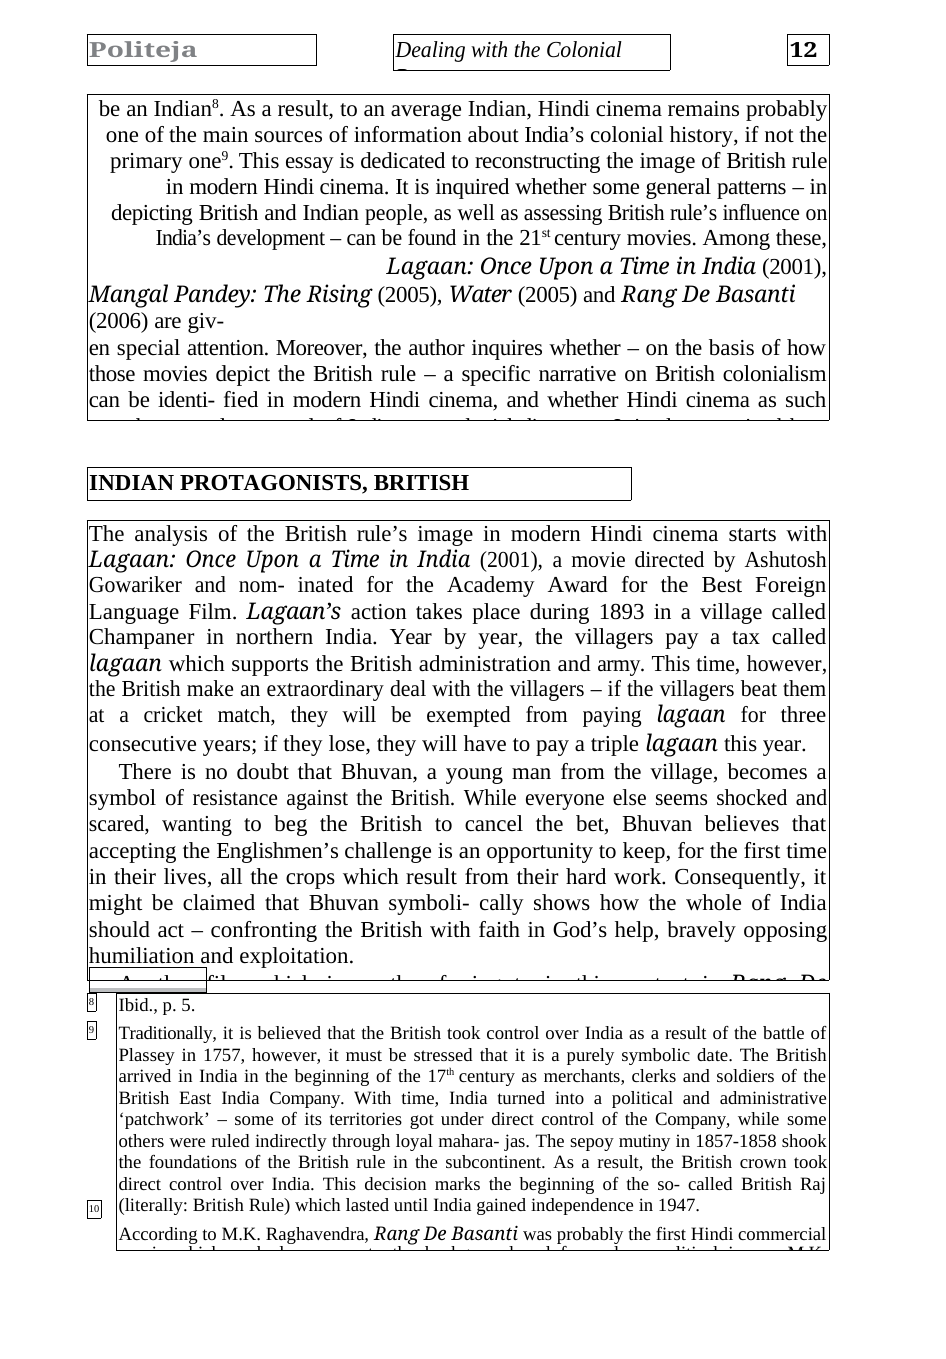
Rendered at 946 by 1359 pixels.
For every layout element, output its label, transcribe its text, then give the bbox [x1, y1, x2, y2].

text There is no doubt that Bhuvan, a young man from the village, becomes a symbol of resistance against the British. While everyone else seems shocked and scared, wanting to beg the British to cancel the bet, Bhuvan believes that accepting the Englishmen’s challenge is an opportunity to keep, for the first time in their lives, all the crops which result from their hard work. Consequently, it might be claimed that Bhuvan symboli- cally shows how the whole of India should act – confronting the British with faith in God’s help, bravely opposing humiliation and exploitation. [89, 758, 827, 968]
text 8 [89, 996, 96, 1008]
text 125 [789, 35, 829, 65]
text 9 [89, 1023, 96, 1035]
text Dealing with the Colonial Past… [395, 37, 670, 70]
text Politeja 2(59)/2019 [89, 35, 316, 65]
text be an Indian8. As a result, to an average Indian, Hindi cinema remains probably one of the main sources of information about India’s colonial history, if not the primary one9. This essay is dedicated to reconstructing the image of British rule in modern Hindi cinema. It is inquired whether some general patterns – in depicting British and Indian people, as well as assessing British rule’s influence on India’s development – can be found in the 21st century movies. Among these, Lagaan: Once Upon a Time in India (2001), [88, 96, 827, 281]
text Another film which is worth referring to in this context is Rang De Basanti (2006), which ably combines parallel stories from the 1920s and 2000s10. With the help of her [207, 968, 827, 980]
text 10 [89, 1203, 101, 1214]
text Mangal Pandey: The Rising (2005), Water (2005) and Rang De Basanti (2006) are giv- [89, 281, 829, 334]
text Traditionally, it is believed that the British took control over India as a result of the battle of Plassey in 1757, however, it must be stressed that it is a purely symbolic date. The British arrived in India in the beginning of the 17th century as merchants, clerks and soldiers of the British East India Company. With time, India turned into a political and administrative ‘patchwork’ – some of its territories got under direct control of the Company, while some others were ruled indirectly through loyal mahara- jas. The sepoy mutiny in 1857-1858 shook the foundations of the British rule in the subcontinent. As a result, the British crown took direct control over India. This decision marks the beginning of the so- called British Raj (literally: British Rule) which lasted until India gained independence in 1947. [118, 1022, 827, 1216]
text en special attention. Moreover, the author inquires whether – on the basis of how those movies depict the British rule – a specific narrative on British colonialism can be identi- fied in modern Hindi cinema, and whether Hindi cinema as such may be treated as a tool of Indian postcolonial discourse. It is also examined how those movies approach the issue of Indianness, and how they get involved in Indian national identity-building process. [89, 334, 827, 420]
text According to M.K. Raghavendra, Rang De Basanti was probably the first Hindi commercial movie which pushed romance to the background and focused on political issues. M.K. Raghavendra, The [118, 1223, 827, 1250]
text The analysis of the British rule’s image in modern Hindi cinema starts with Lagaan: Once Upon a Time in India (2001), a movie directed by Ashutosh Gowariker and nom- inated for the Academy Award for the Best Foreign Language Film. Lagaan’s action takes place during 1893 in a village called Champaner in northern India. Year by year, the villagers pay a tax called lagaan which supports the British administration and army. This time, however, the British make an extraordinary deal with the villagers – if the villagers beat them at a cricket match, they will be exempted from paying lagaan for three consecutive years; if they lose, they will have to pay a triple lagaan this year. [89, 522, 827, 758]
text INDIAN PROTAGONISTS, BRITISH ANTAGONISTS [89, 469, 631, 500]
text Ibid., p. 5. [118, 994, 829, 1016]
